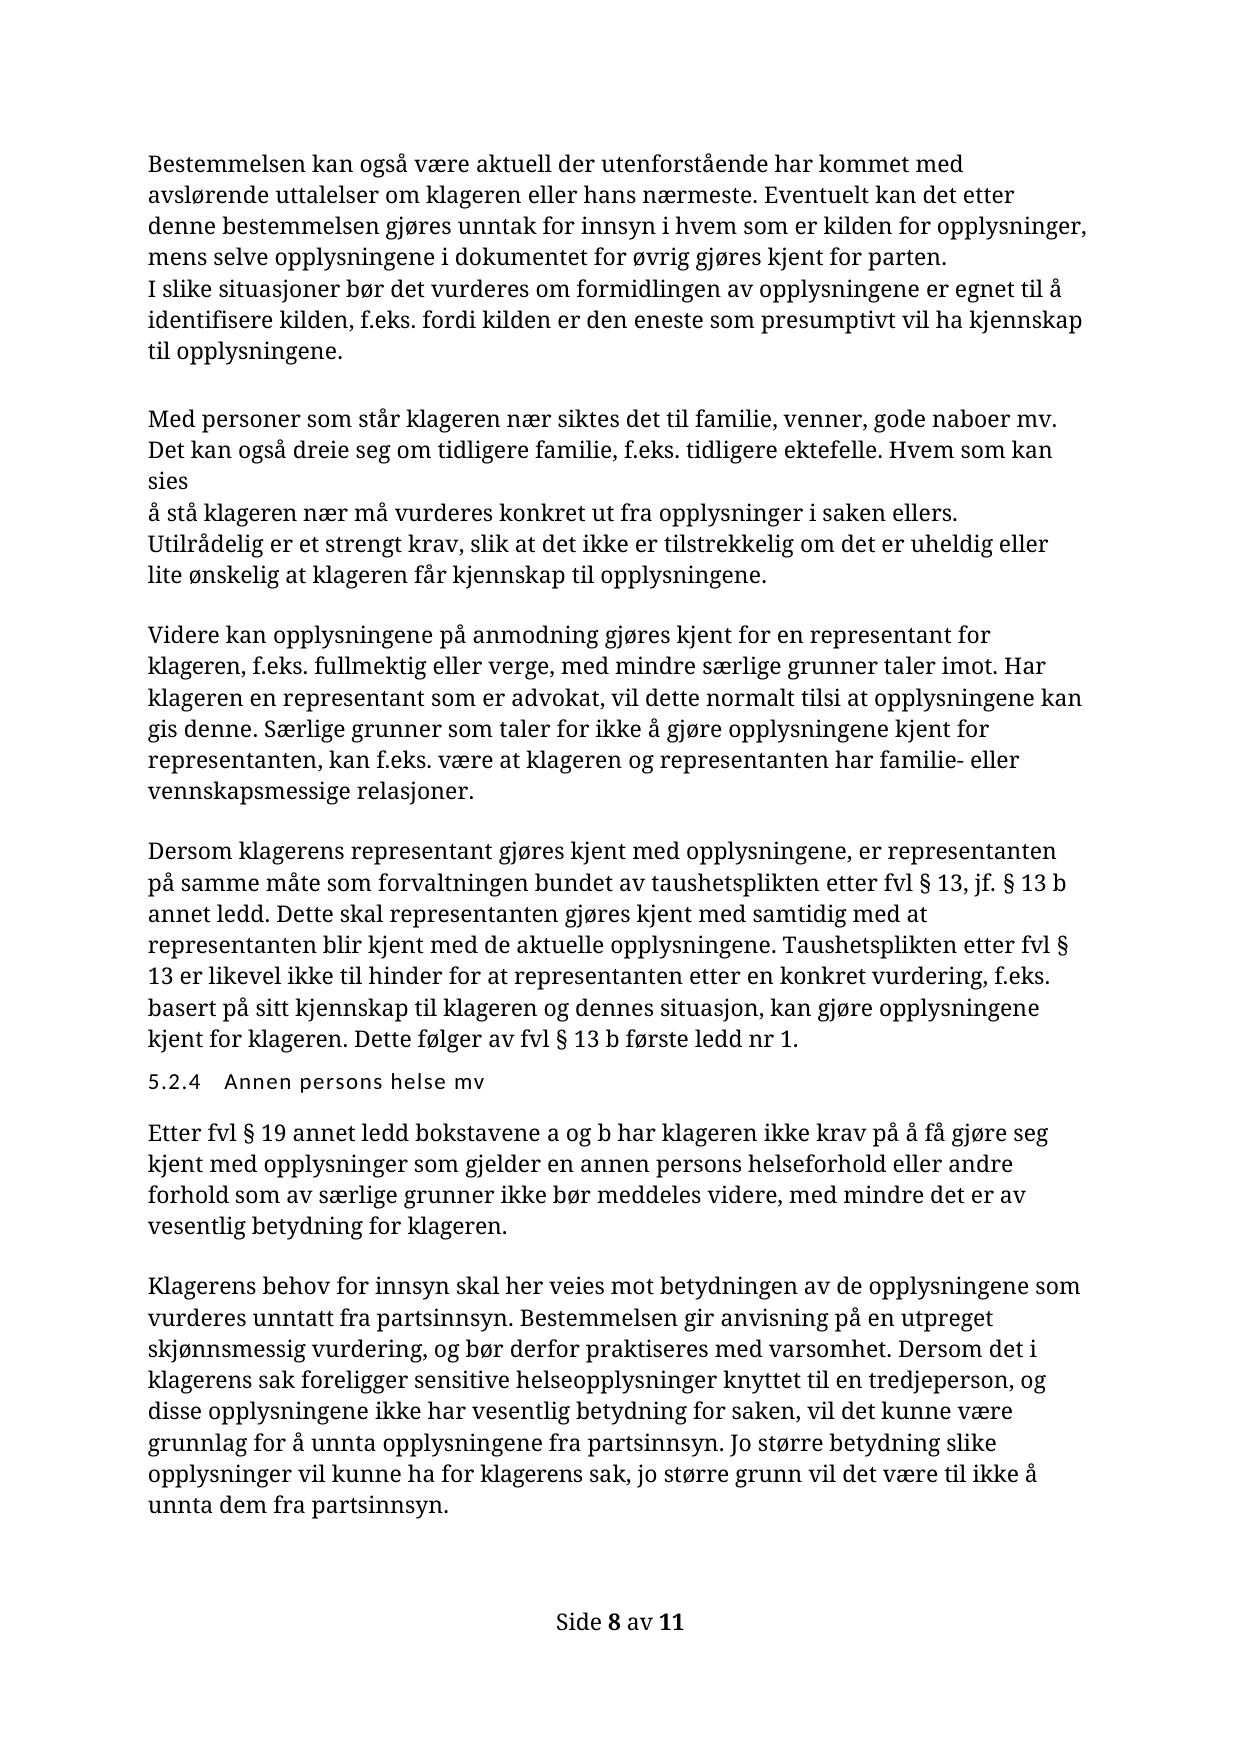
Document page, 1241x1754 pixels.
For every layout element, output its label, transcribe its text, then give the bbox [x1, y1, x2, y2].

subtitle Annen persons helse mv [148, 1066, 1093, 1096]
text Klagerens behov for innsyn skal her veies mot betydningen av de opplysningene som vurderes unntatt fra partsinnsyn. Bestemmelsen gir anvisning på en utpreget skjønnsmessig vurdering, og bør derfor praktiseres med varsomhet. Dersom det i klagerens sak foreligger sensitive helseopplysninger knyttet til en tredjeperson, og disse opplysningene ikke har vesentlig betydning for saken, vil det kunne være grunnlag for å unnta opplysningene fra partsinnsyn. Jo større betydning slike opplysninger vil kunne ha for klagerens sak, jo større grunn vil det være til ikke å unnta dem fra partsinnsyn. [148, 1270, 1081, 1520]
text I slike situasjoner bør det vurderes om formidlingen av opplysningene er egnet til å identifisere kilden, f.eks. fordi kilden er den eneste som presumptivt vil ha kjennskap til opplysningene. [148, 273, 1087, 366]
text Etter fvl § 19 annet ledd bokstavene a og b har klageren ikke krav på å få gjøre seg kjent med opplysninger som gjelder en annen persons helseforhold eller andre forhold som av særlige grunner ikke bør meddeles videre, med mindre det er av vesentlig betydning for klageren. [148, 1116, 1074, 1241]
text Bestemmelsen kan også være aktuell der utenforstående har kommet med avslørende uttalelser om klageren eller hans nærmeste. Eventuelt kan det etter denne bestemmelsen gjøres unntak for innsyn i hvem som er kilden for opplysninger, mens selve opplysningene i dokumentet for øvrig gjøres kjent for parten. [148, 148, 1087, 273]
text Videre kan opplysningene på anmodning gjøres kjent for en representant for klageren, f.eks. fullmektig eller verge, med mindre særlige grunner taler imot. Har klageren en representant som er advokat, vil dette normalt tilsi at opplysningene kan gis denne. Særlige grunner som taler for ikke å gjøre opplysningene kjent for representanten, kan f.eks. være at klageren og representanten har familie- eller vennskapsmessige relasjoner. [148, 619, 1083, 806]
text Med personer som står klageren nær siktes det til familie, venner, gode naboer mv. Det kan også dreie seg om tidligere familie, f.eks. tidligere ektefelle. Hvem som kan sies å stå klageren nær må vurderes konkret ut fra opplysninger i saken ellers. Utilrådelig er et strengt krav, slik at det ikke er tilstrekkelig om det er uheldig eller lite ønskelig at klageren får kjennskap til opplysningene. [148, 403, 1064, 590]
text Dersom klagerens representant gjøres kjent med opplysningene, er representanten på samme måte som forvaltningen bundet av taushetsplikten etter fvl § 13, jf. § 13 b annet ledd. Dette skal representanten gjøres kjent med samtidig med at representanten blir kjent med de aktuelle opplysningene. Taushetsplikten etter fvl § 13 er likevel ikke til hinder for at representanten etter en konkret vurdering, f.eks. basert på sitt kjennskap til klageren og dennes situasjon, kan gjøre opplysningene kjent for klageren. Dette følger av fvl § 13 b første ledd nr 1. [148, 835, 1072, 1054]
